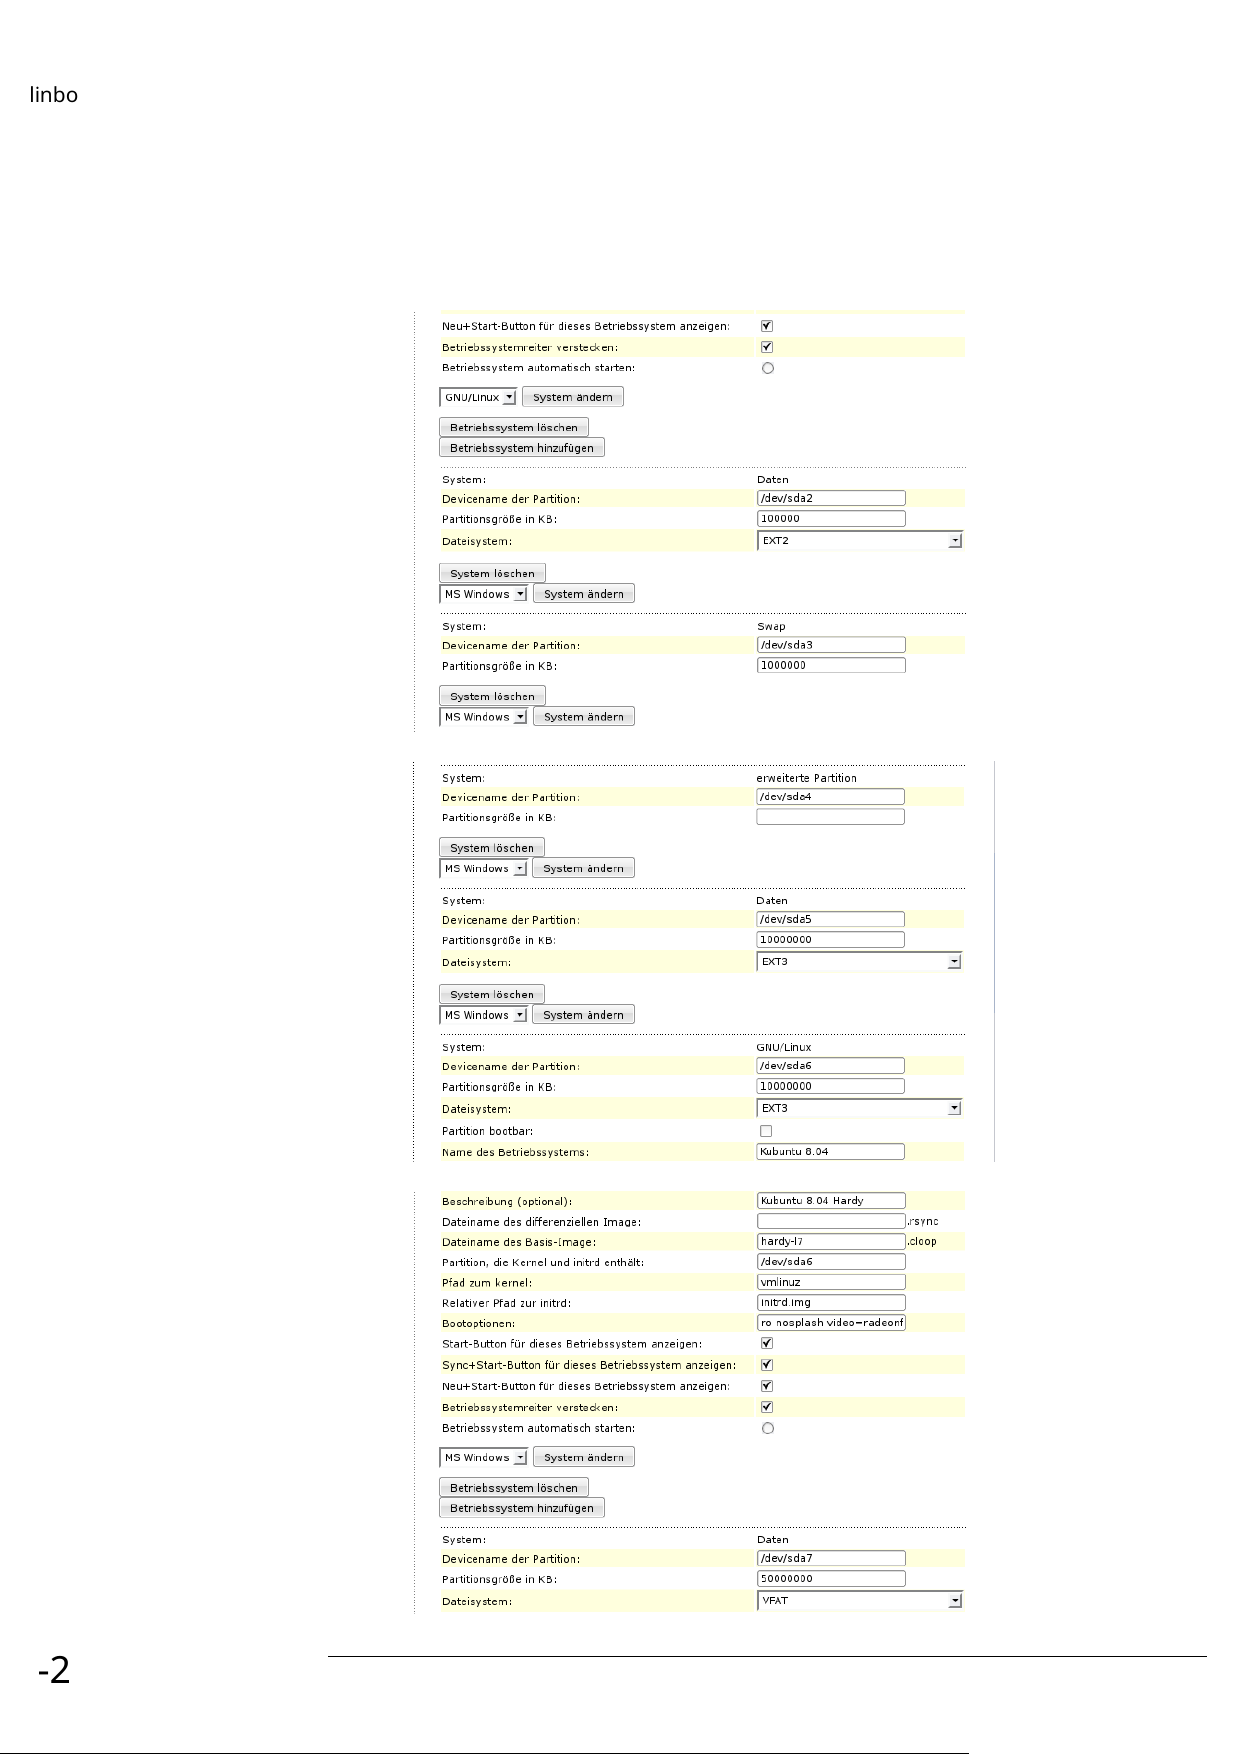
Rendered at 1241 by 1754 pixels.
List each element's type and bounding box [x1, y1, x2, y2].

picture [245, 1190, 995, 1614]
picture [245, 310, 995, 733]
picture [245, 761, 995, 1162]
